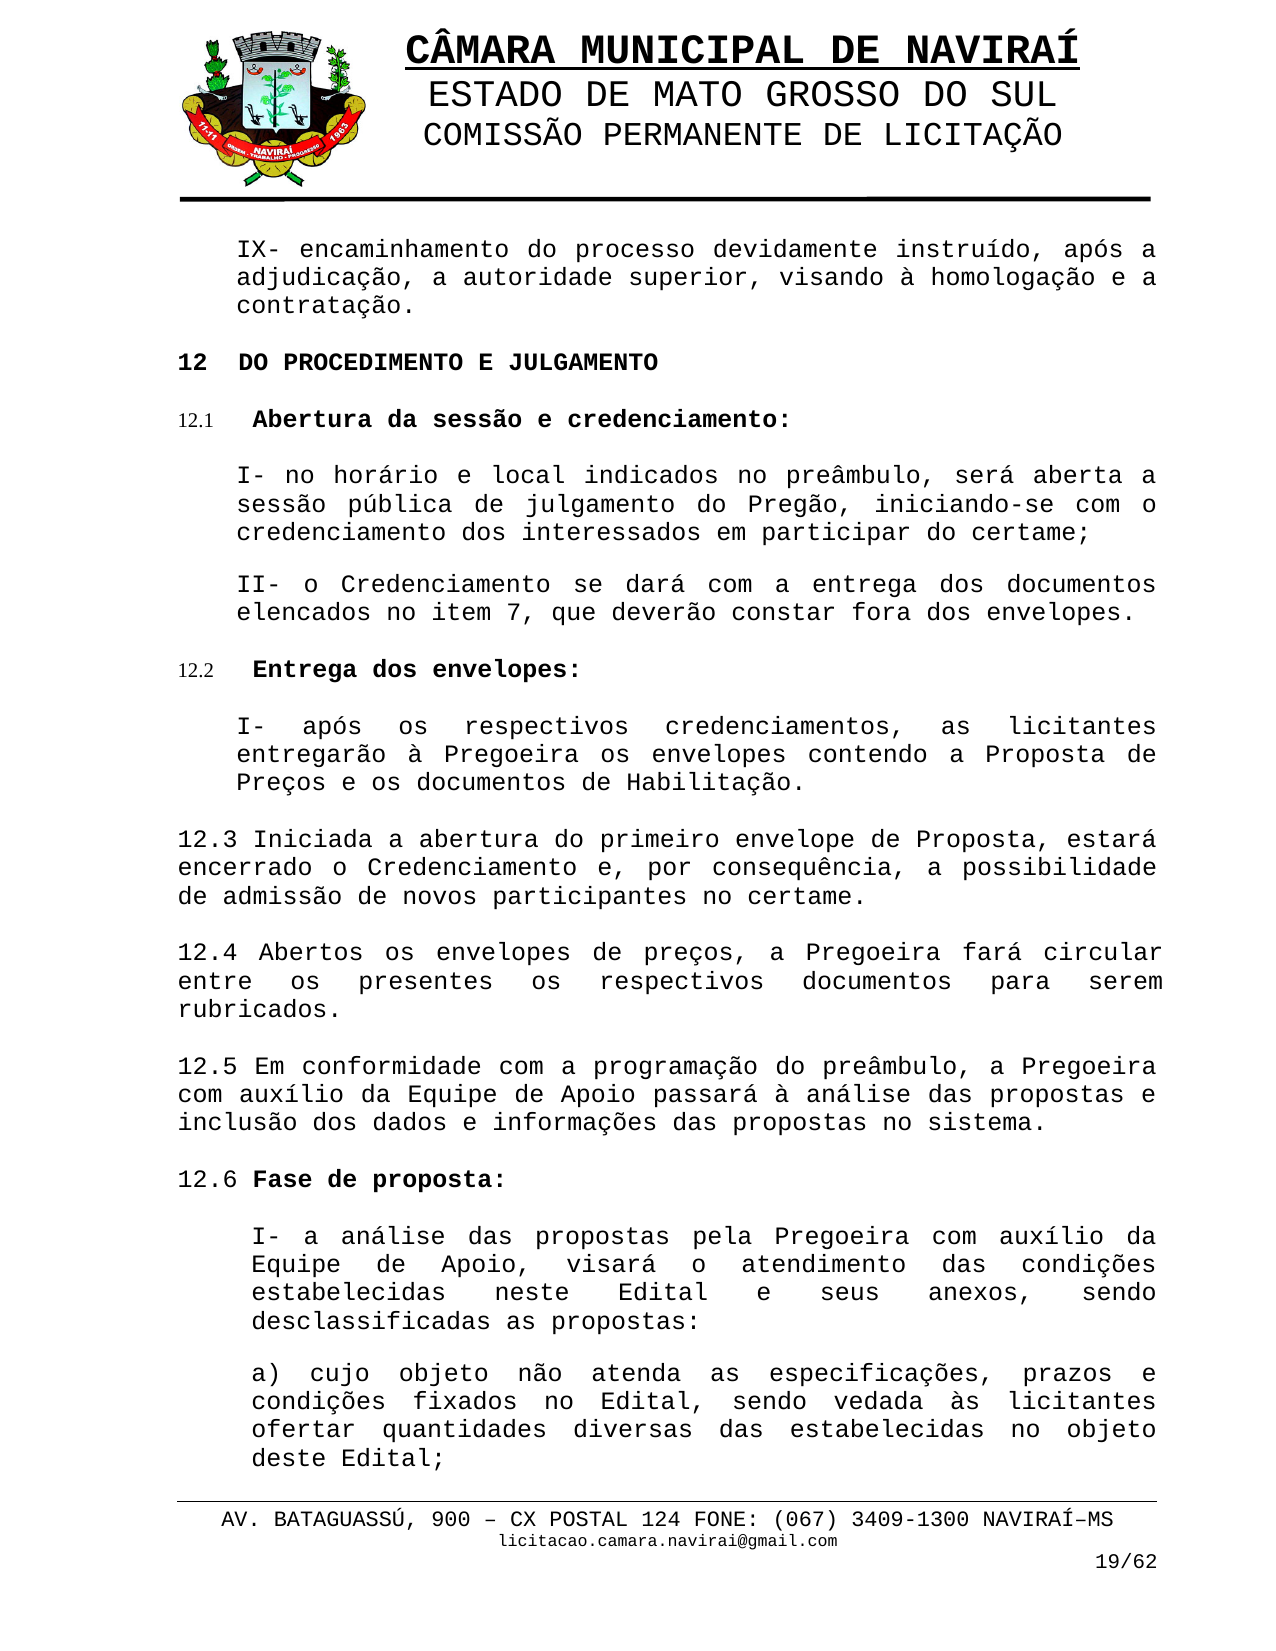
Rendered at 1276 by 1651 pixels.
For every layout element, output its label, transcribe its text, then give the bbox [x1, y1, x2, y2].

text IX- encaminhamento do processo devidamente instruído, após a adjudicação, a autoridade superior, visando à homologação e a contratação. [236, 236, 1157, 321]
text I- a análise das propostas pela Pregoeira com auxílio da Equipe de Apoio, visará o atendimento das condições estabelecidas neste Edital e seus anexos, sendo desclassificadas as propostas: [251, 1223, 1157, 1337]
list Abertura da sessão e credenciamento: [177, 406, 1157, 434]
text II- o Credenciamento se dará com a entrega dos documentos elencados no item 7, que deverão constar fora dos envelopes. [236, 572, 1157, 628]
text 12.6 Fase de proposta: [177, 1167, 1157, 1195]
list DO PROCEDIMENTO E JULGAMENTO [177, 349, 1157, 378]
text I- no horário e local indicados no preâmbulo, será aberta a sessão pública de julgamento do Pregão, iniciando-se com o credenciamento dos interessados em participar do certame; [236, 463, 1157, 548]
list Entrega dos envelopes: [177, 657, 1157, 685]
text 12.3 Iniciada a abertura do primeiro envelope de Proposta, estará encerrado o Credenciamento e, por consequência, a possibilidade de admissão de novos participantes no certame. [177, 827, 1157, 912]
text a) cujo objeto não atenda as especificações, prazos e condições fixados no Edital, sendo vedada às licitantes ofertar quantidades diversas das estabelecidas no objeto deste Edital; [251, 1360, 1157, 1473]
text 12.5 Em conformidade com a programação do preâmbulo, a Pregoeira com auxílio da Equipe de Apoio passará à análise das propostas e inclusão dos dados e informações das propostas no sistema. [177, 1053, 1157, 1138]
text 12.4 Abertos os envelopes de preços, a Pregoeira fará circular entre os presentes os respectivos documentos para serem rubricados. [177, 940, 1163, 1025]
text I- após os respectivos credenciamentos, as licitantes entregarão à Pregoeira os envelopes contendo a Proposta de Preços e os documentos de Habilitação. [236, 713, 1157, 798]
